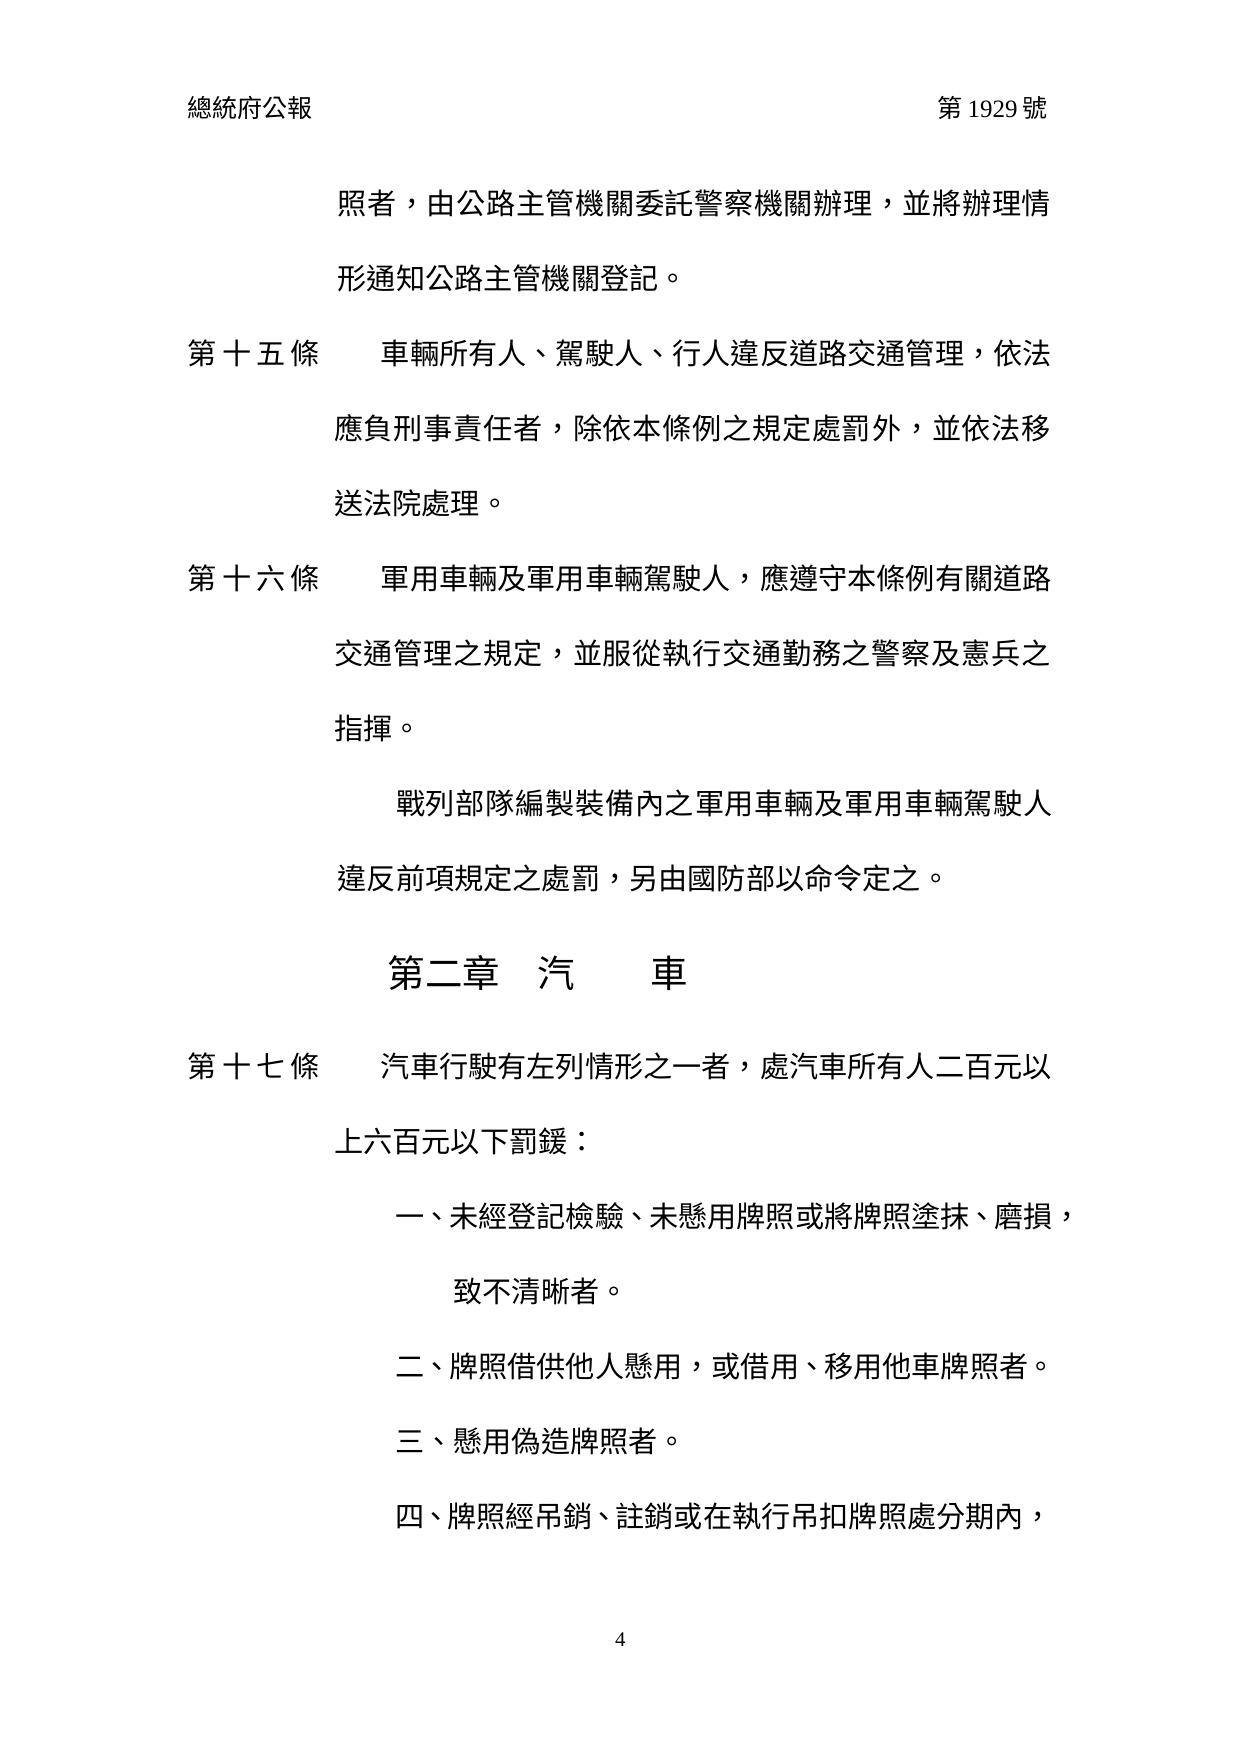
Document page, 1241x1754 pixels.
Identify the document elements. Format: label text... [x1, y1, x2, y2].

text 四、牌照經吊銷、註銷或在執行吊扣牌照處分期內， [395, 1477, 1053, 1552]
text 照者，由公路主管機關委託警察機關辦理，並將辦理情形通知公路主管機關登記。 [337, 164, 1053, 314]
text 二、牌照借供他人懸用，或借用、移用他車牌照者。 [395, 1327, 1053, 1402]
text 第二章 汽 車 [387, 933, 1053, 1008]
text 第十六條 軍用車輛及軍用車輛駕駛人，應遵守本條例有關道路交通管理之規定，並服從執行交通勤務之警察及憲兵之指揮。 [187, 539, 1053, 764]
text 戰列部隊編製裝備內之軍用車輛及軍用車輛駕駛人違反前項規定之處罰，另由國防部以命令定之。 [337, 764, 1053, 914]
text 第十七條 汽車行駛有左列情形之一者，處汽車所有人二百元以上六百元以下罰鍰： [187, 1027, 1053, 1177]
text 第十五條 車輛所有人、駕駛人、行人違反道路交通管理，依法應負刑事責任者，除依本條例之規定處罰外，並依法移送法院處理。 [187, 314, 1053, 539]
text 三、懸用偽造牌照者。 [395, 1402, 1053, 1477]
text 一、未經登記檢驗、未懸用牌照或將牌照塗抹、磨損，致不清晰者。 [395, 1177, 1053, 1327]
